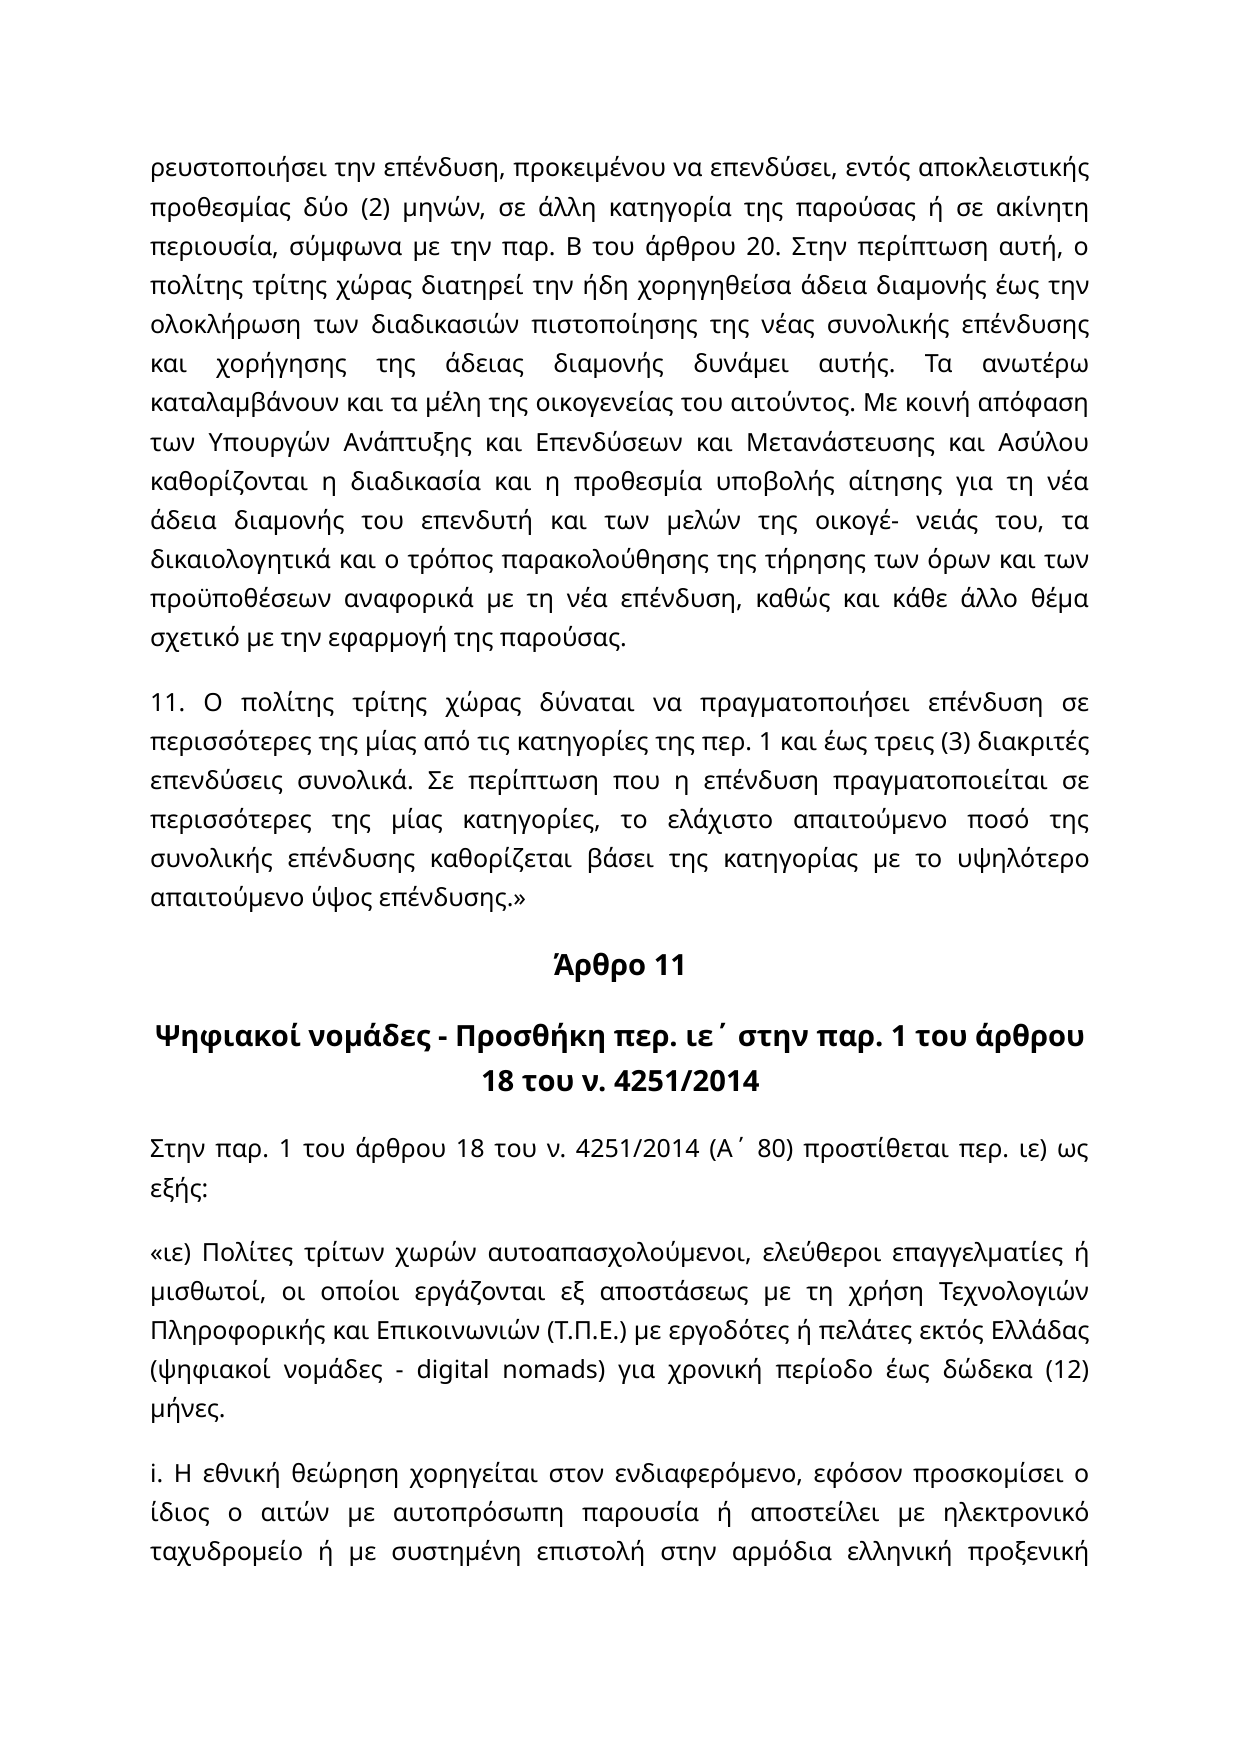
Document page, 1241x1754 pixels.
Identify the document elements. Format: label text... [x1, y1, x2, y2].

subtitle Ψηφιακοί νομάδες - Προσθήκη περ. ιε΄ στην παρ. 1 του άρθρου 18 του ν. 4251/2014 [150, 1015, 1090, 1100]
text «ιε) Πολίτες τρίτων χωρών αυτοαπασχολούμενοι, ελεύθεροι επαγγελματίες ή μισθωτοί, οι οποίοι εργάζονται εξ αποστάσεως με τη χρήση Τεχνολογιών Πληροφορικής και Επικοινωνιών (Τ.Π.Ε.) με εργοδότες ή πελάτες εκτός Ελλάδας (ψηφιακοί νομάδες - digital nomads) για χρονική περίοδο έως δώδεκα (12) μήνες. [150, 1234, 1090, 1425]
text 11. Ο πολίτης τρίτης χώρας δύναται να πραγματοποιήσει επένδυση σε περισσότερες της μίας από τις κατηγορίες της περ. 1 και έως τρεις (3) διακριτές επενδύσεις συνολικά. Σε περίπτωση που η επένδυση πραγματοποιείται σε περισσότερες της μίας κατηγορίες, το ελάχιστο απαιτούμενο ποσό της συνολικής επένδυσης καθορίζεται βάσει της κατηγορίας με το υψηλότερο απαιτούμενο ύψος επένδυσης.» [150, 684, 1090, 914]
text i. Η εθνική θεώρηση χορηγείται στον ενδιαφερόμενο, εφόσον προσκομίσει ο ίδιος ο αιτών με αυτοπρόσωπη παρουσία ή αποστείλει με ηλεκτρονικό ταχυδρομείο ή με συστημένη επιστολή στην αρμόδια ελληνική προξενική [150, 1455, 1090, 1568]
subtitle Άρθρο 11 [150, 944, 1090, 984]
text ρευστοποιήσει την επένδυση, προκειμένου να επενδύσει, εντός αποκλειστικής προθεσμίας δύο (2) μηνών, σε άλλη κατηγορία της παρούσας ή σε ακίνητη περιουσία, σύμφωνα με την παρ. Β του άρθρου 20. Στην περίπτωση αυτή, ο πολίτης τρίτης χώρας διατηρεί την ήδη χορηγηθείσα άδεια διαμονής έως την ολοκλήρωση των διαδικασιών πιστοποίησης της νέας συνολικής επένδυσης και χορήγησης της άδειας διαμονής δυνάμει αυτής. Τα ανωτέρω καταλαμβάνουν και τα μέλη της οικογενείας του αιτούντος. Με κοινή απόφαση των Υπουργών Ανάπτυξης και Επενδύσεων και Μετανάστευσης και Ασύλου καθορίζονται η διαδικασία και η προθεσμία υποβολής αίτησης για τη νέα άδεια διαμονής του επενδυτή και των μελών της οικογέ- νειάς του, τα δικαιολογητικά και ο τρόπος παρακολούθησης της τήρησης των όρων και των προϋποθέσεων αναφορικά με τη νέα επένδυση, καθώς και κάθε άλλο θέμα σχετικό με την εφαρμογή της παρούσας. [150, 150, 1090, 654]
text Στην παρ. 1 του άρθρου 18 του ν. 4251/2014 (Α΄ 80) προστίθεται περ. ιε) ως εξής: [150, 1131, 1090, 1204]
